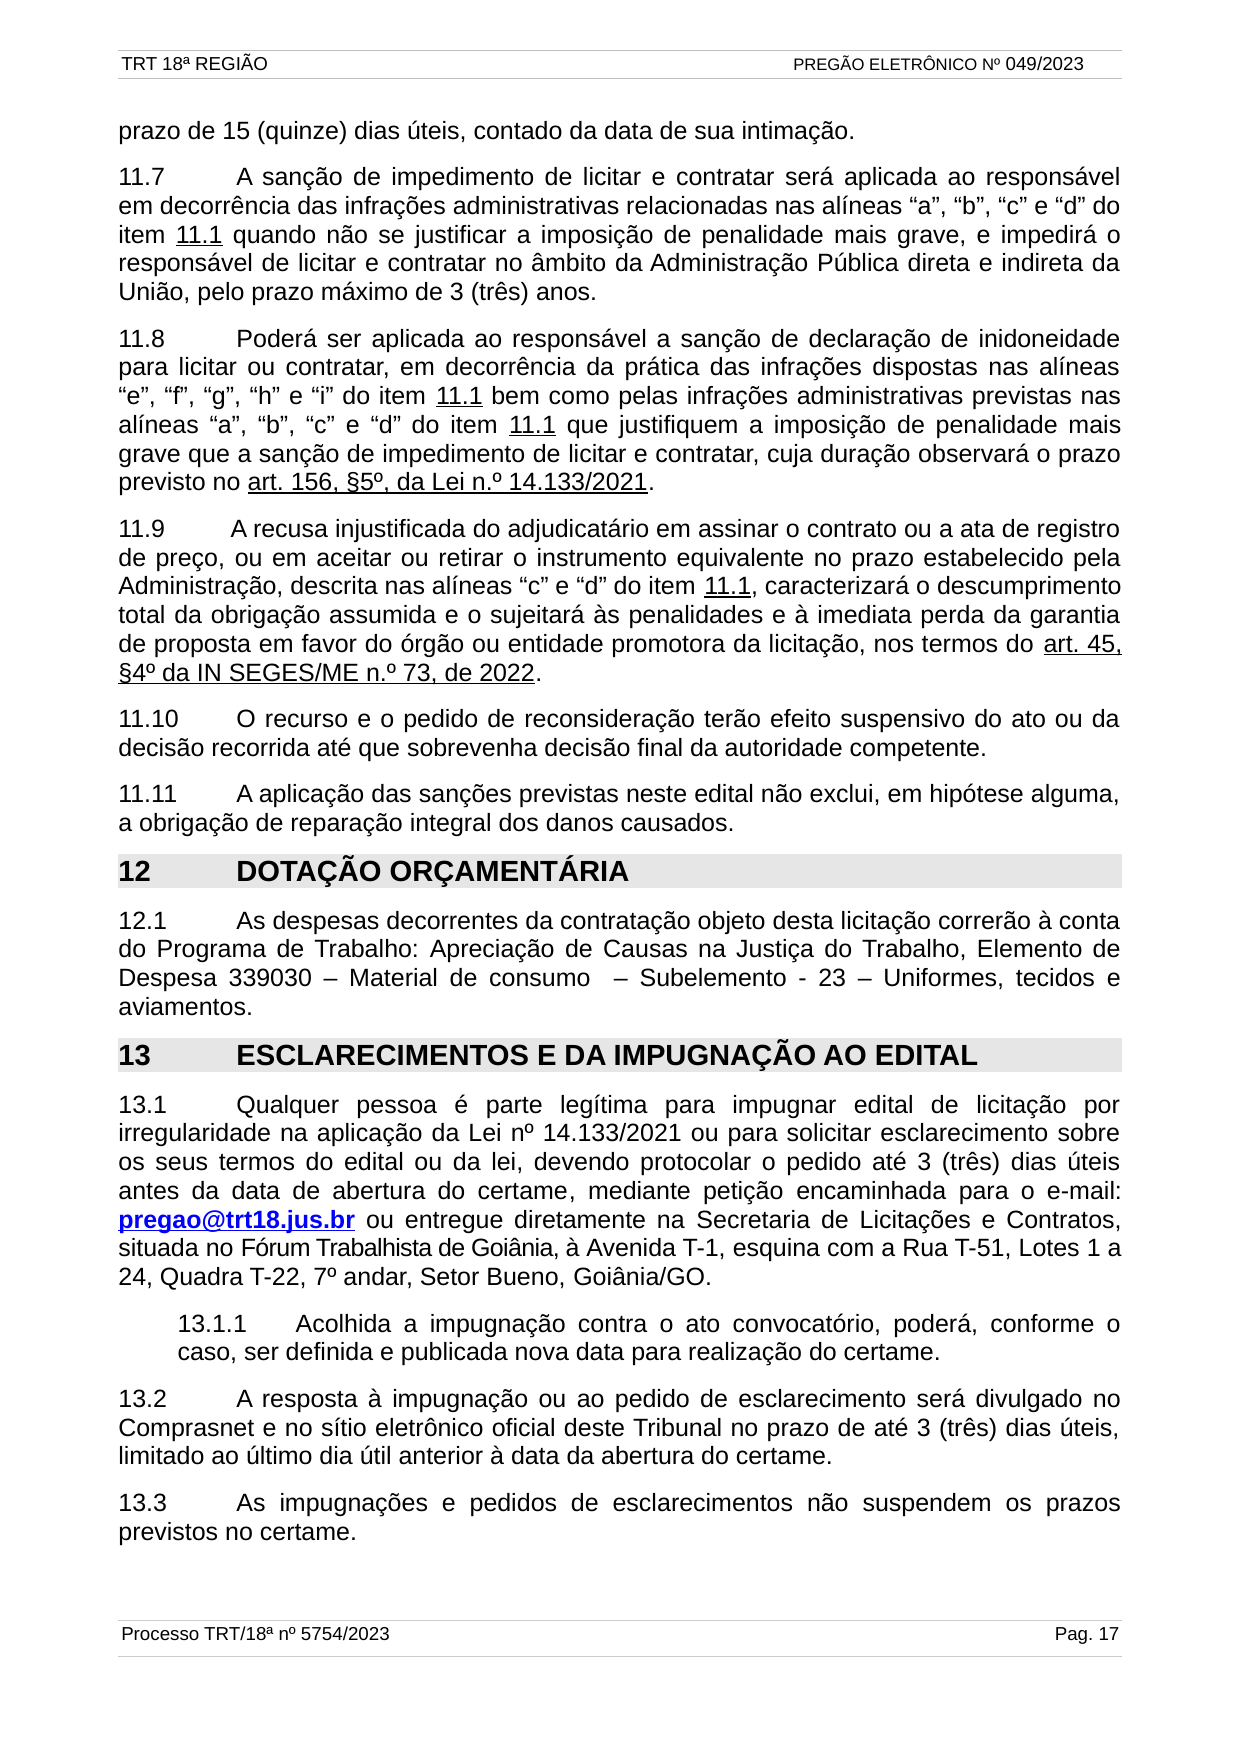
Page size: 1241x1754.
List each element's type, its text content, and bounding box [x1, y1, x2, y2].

text 12.1 As despesas decorrentes da contratação objeto desta licitação correrão à conta do Programa de Trabalho: Apreciação de Causas na Justiça do Trabalho, Elemento de Despesa 339030 – Material de consumo – Subelemento - 23 – Uniformes, tecidos e aviamentos. [118, 906, 1122, 1021]
text 11.8 Poderá ser aplicada ao responsável a sanção de declaração de inidoneidade para licitar ou contratar, em decorrência da prática das infrações dispostas nas alíneas “e”, “f”, “g”, “h” e “i” do item 11.1 bem como pelas infrações administrativas previstas nas alíneas “a”, “b”, “c” e “d” do item 11.1 que justifiquem a imposição de penalidade mais grave que a sanção de impedimento de licitar e contratar, cuja duração observará o prazo previsto no art. 156, §5º, da Lei n.º 14.133/2021. [118, 323, 1122, 496]
text 13.1.1 Acolhida a impugnação contra o ato convocatório, poderá, conforme o caso, ser definida e publicada nova data para realização do certame. [177, 1308, 1122, 1366]
text prazo de 15 (quinze) dias úteis, contado da data de sua intimação. [118, 116, 1122, 144]
text 13.1 Qualquer pessoa é parte legítima para impugnar edital de licitação por irregularidade na aplicação da Lei nº 14.133/2021 ou para solicitar esclarecimento sobre os seus termos do edital ou da lei, devendo protocolar o pedido até 3 (três) dias úteis antes da data de abertura do certame, mediante petição encaminhada para o e-mail: pregao@trt18.jus.br ou entregue diretamente na Secretaria de Licitações e Contratos, situada no Fórum Trabalhista de Goiânia, à Avenida T-1, esquina com a Rua T-51, Lotes 1 a 24, Quadra T-22, 7º andar, Setor Bueno, Goiânia/GO. [118, 1089, 1122, 1291]
text 11.10 O recurso e o pedido de reconsideração terão efeito suspensivo do ato ou da decisão recorrida até que sobrevenha decisão final da autoridade competente. [118, 704, 1122, 761]
text 12 DOTAÇÃO ORÇAMENTÁRIA [118, 854, 1122, 888]
text 13.3 As impugnações e pedidos de esclarecimentos não suspendem os prazos previstos no certame. [118, 1488, 1122, 1545]
text 11.9 A recusa injustificada do adjudicatário em assinar o contrato ou a ata de registro de preço, ou em aceitar ou retirar o instrumento equivalente no prazo estabelecido pela Administração, descrita nas alíneas “c” e “d” do item 11.1, caracterizará o descumprimento total da obrigação assumida e o sujeitará às penalidades e à imediata perda da garantia de proposta em favor do órgão ou entidade promotora da licitação, nos termos do art. 45, §4º da IN SEGES/ME n.º 73, de 2022. [118, 514, 1122, 686]
text 11.7 A sanção de impedimento de licitar e contratar será aplicada ao responsável em decorrência das infrações administrativas relacionadas nas alíneas “a”, “b”, “c” e “d” do item 11.1 quando não se justificar a imposição de penalidade mais grave, e impedirá o responsável de licitar e contratar no âmbito da Administração Pública direta e indireta da União, pelo prazo máximo de 3 (três) anos. [118, 162, 1122, 306]
text 13 ESCLARECIMENTOS E DA IMPUGNAÇÃO AO EDITAL [118, 1038, 1122, 1072]
list 13.2 A resposta à impugnação ou ao pedido de esclarecimento será divulgado no Comprasnet e no sítio eletrônico oficial deste Tribunal no prazo de até 3 (três) dias úteis, limitado ao último dia útil anterior à data da abertura do certame. [118, 1384, 1122, 1470]
text 11.11 A aplicação das sanções previstas neste edital não exclui, em hipótese alguma, a obrigação de reparação integral dos danos causados. [118, 779, 1122, 837]
